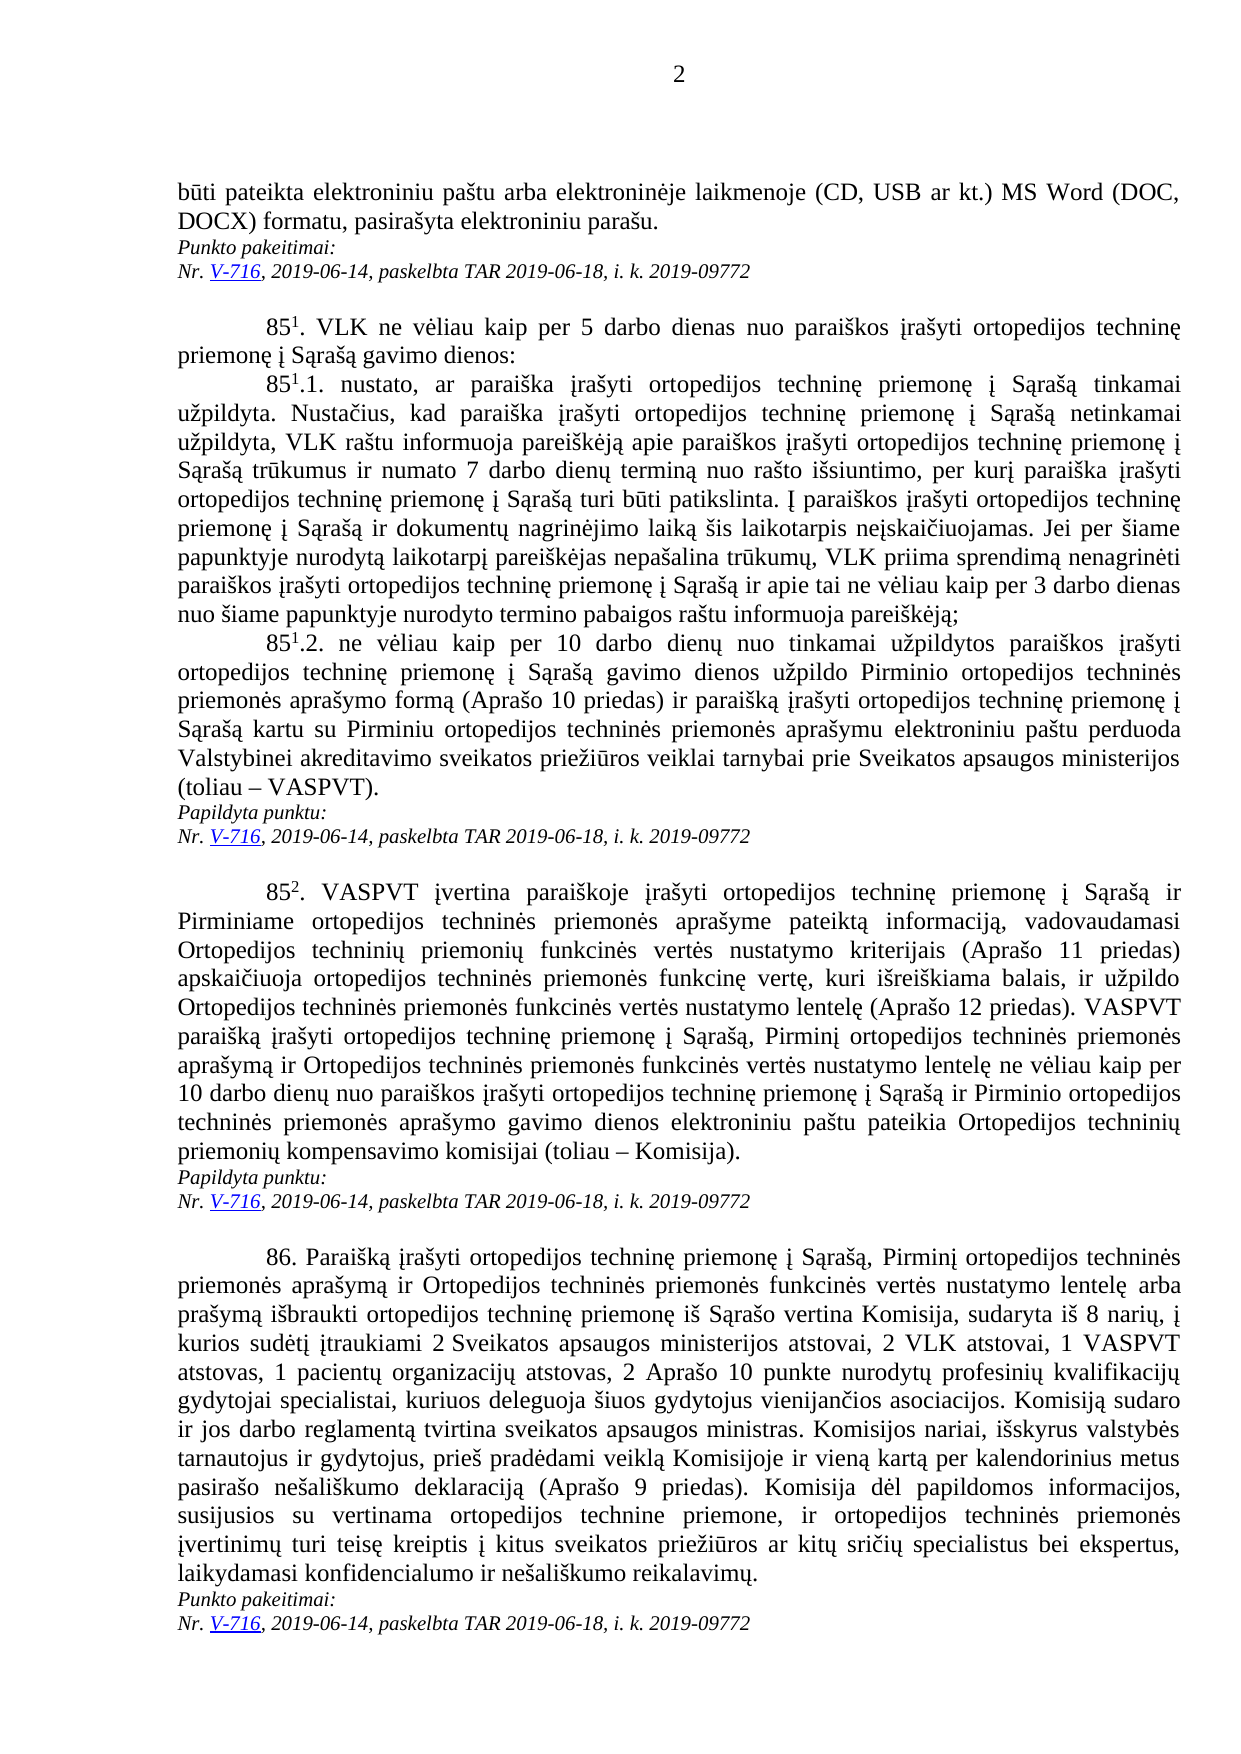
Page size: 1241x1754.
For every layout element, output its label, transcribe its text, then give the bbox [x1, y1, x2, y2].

text būti pateikta elektroniniu paštu arba elektroninėje laikmenoje (CD, USB ar kt.) MS Word (DOC, DOCX) formatu, pasirašyta elektroniniu parašu. [177, 177, 1181, 235]
text 86. Paraišką įrašyti ortopedijos techninę priemonę į Sąrašą, Pirminį ortopedijos techninės priemonės aprašymą ir Ortopedijos techninės priemonės funkcinės vertės nustatymo lentelę arba prašymą išbraukti ortopedijos techninę priemonę iš Sąrašo vertina Komisija, sudaryta iš 8 narių, į kurios sudėtį įtraukiami 2 Sveikatos apsaugos ministerijos atstovai, 2 VLK atstovai, 1 VASPVT atstovas, 1 pacientų organizacijų atstovas, 2 Aprašo 10 punkte nurodytų profesinių kvalifikacijų gydytojai specialistai, kuriuos deleguoja šiuos gydytojus vienijančios asociacijos. Komisiją sudaro ir jos darbo reglamentą tvirtina sveikatos apsaugos ministras. Komisijos nariai, išskyrus valstybės tarnautojus ir gydytojus, prieš pradėdami veiklą Komisijoje ir vieną kartą per kalendorinius metus pasirašo nešališkumo deklaraciją (Aprašo 9 priedas). Komisija dėl papildomos informacijos, susijusios su vertinama ortopedijos technine priemone, ir ortopedijos techninės priemonės įvertinimų turi teisę kreiptis į kitus sveikatos priežiūros ar kitų sričių specialistus bei ekspertus, laikydamasi konfidencialumo ir nešališkumo reikalavimų. [177, 1242, 1181, 1587]
text Nr. V-716, 2019-06-14, paskelbta TAR 2019-06-18, i. k. 2019-09772 [177, 1189, 1181, 1213]
text 852. VASPVT įvertina paraiškoje įrašyti ortopedijos techninę priemonę į Sąrašą ir Pirminiame ortopedijos techninės priemonės aprašyme pateiktą informaciją, vadovaudamasi Ortopedijos techninių priemonių funkcinės vertės nustatymo kriterijais (Aprašo 11 priedas) apskaičiuoja ortopedijos techninės priemonės funkcinę vertę, kuri išreiškiama balais, ir užpildo Ortopedijos techninės priemonės funkcinės vertės nustatymo lentelę (Aprašo 12 priedas). VASPVT paraišką įrašyti ortopedijos techninę priemonę į Sąrašą, Pirminį ortopedijos techninės priemonės aprašymą ir Ortopedijos techninės priemonės funkcinės vertės nustatymo lentelę ne vėliau kaip per 10 darbo dienų nuo paraiškos įrašyti ortopedijos techninę priemonę į Sąrašą ir Pirminio ortopedijos techninės priemonės aprašymo gavimo dienos elektroniniu paštu pateikia Ortopedijos techninių priemonių kompensavimo komisijai (toliau – Komisija). [177, 877, 1181, 1165]
text 851.1. nustato, ar paraiška įrašyti ortopedijos techninę priemonę į Sąrašą tinkamai užpildyta. Nustačius, kad paraiška įrašyti ortopedijos techninę priemonę į Sąrašą netinkamai užpildyta, VLK raštu informuoja pareiškėją apie paraiškos įrašyti ortopedijos techninę priemonę į Sąrašą trūkumus ir numato 7 darbo dienų terminą nuo rašto išsiuntimo, per kurį paraiška įrašyti ortopedijos techninę priemonę į Sąrašą turi būti patikslinta. Į paraiškos įrašyti ortopedijos techninę priemonę į Sąrašą ir dokumentų nagrinėjimo laiką šis laikotarpis neįskaičiuojamas. Jei per šiame papunktyje nurodytą laikotarpį pareiškėjas nepašalina trūkumų, VLK priima sprendimą nenagrinėti paraiškos įrašyti ortopedijos techninę priemonę į Sąrašą ir apie tai ne vėliau kaip per 3 darbo dienas nuo šiame papunktyje nurodyto termino pabaigos raštu informuoja pareiškėją; [177, 369, 1181, 628]
text Nr. V-716, 2019-06-14, paskelbta TAR 2019-06-18, i. k. 2019-09772 [177, 824, 1181, 848]
text Nr. V-716, 2019-06-14, paskelbta TAR 2019-06-18, i. k. 2019-09772 [177, 259, 1181, 283]
text Punkto pakeitimai: [177, 1587, 1181, 1611]
text Papildyta punktu: [177, 1165, 1181, 1189]
text 851. VLK ne vėliau kaip per 5 darbo dienas nuo paraiškos įrašyti ortopedijos techninę priemonę į Sąrašą gavimo dienos: [177, 312, 1181, 369]
text 851.2. ne vėliau kaip per 10 darbo dienų nuo tinkamai užpildytos paraiškos įrašyti ortopedijos techninę priemonę į Sąrašą gavimo dienos užpildo Pirminio ortopedijos techninės priemonės aprašymo formą (Aprašo 10 priedas) ir paraišką įrašyti ortopedijos techninę priemonę į Sąrašą kartu su Pirminiu ortopedijos techninės priemonės aprašymu elektroniniu paštu perduoda Valstybinei akreditavimo sveikatos priežiūros veiklai tarnybai prie Sveikatos apsaugos ministerijos (toliau – VASPVT). [177, 628, 1181, 800]
text Nr. V-716, 2019-06-14, paskelbta TAR 2019-06-18, i. k. 2019-09772 [177, 1611, 1181, 1635]
text Punkto pakeitimai: [177, 235, 1181, 259]
text Papildyta punktu: [177, 800, 1181, 824]
